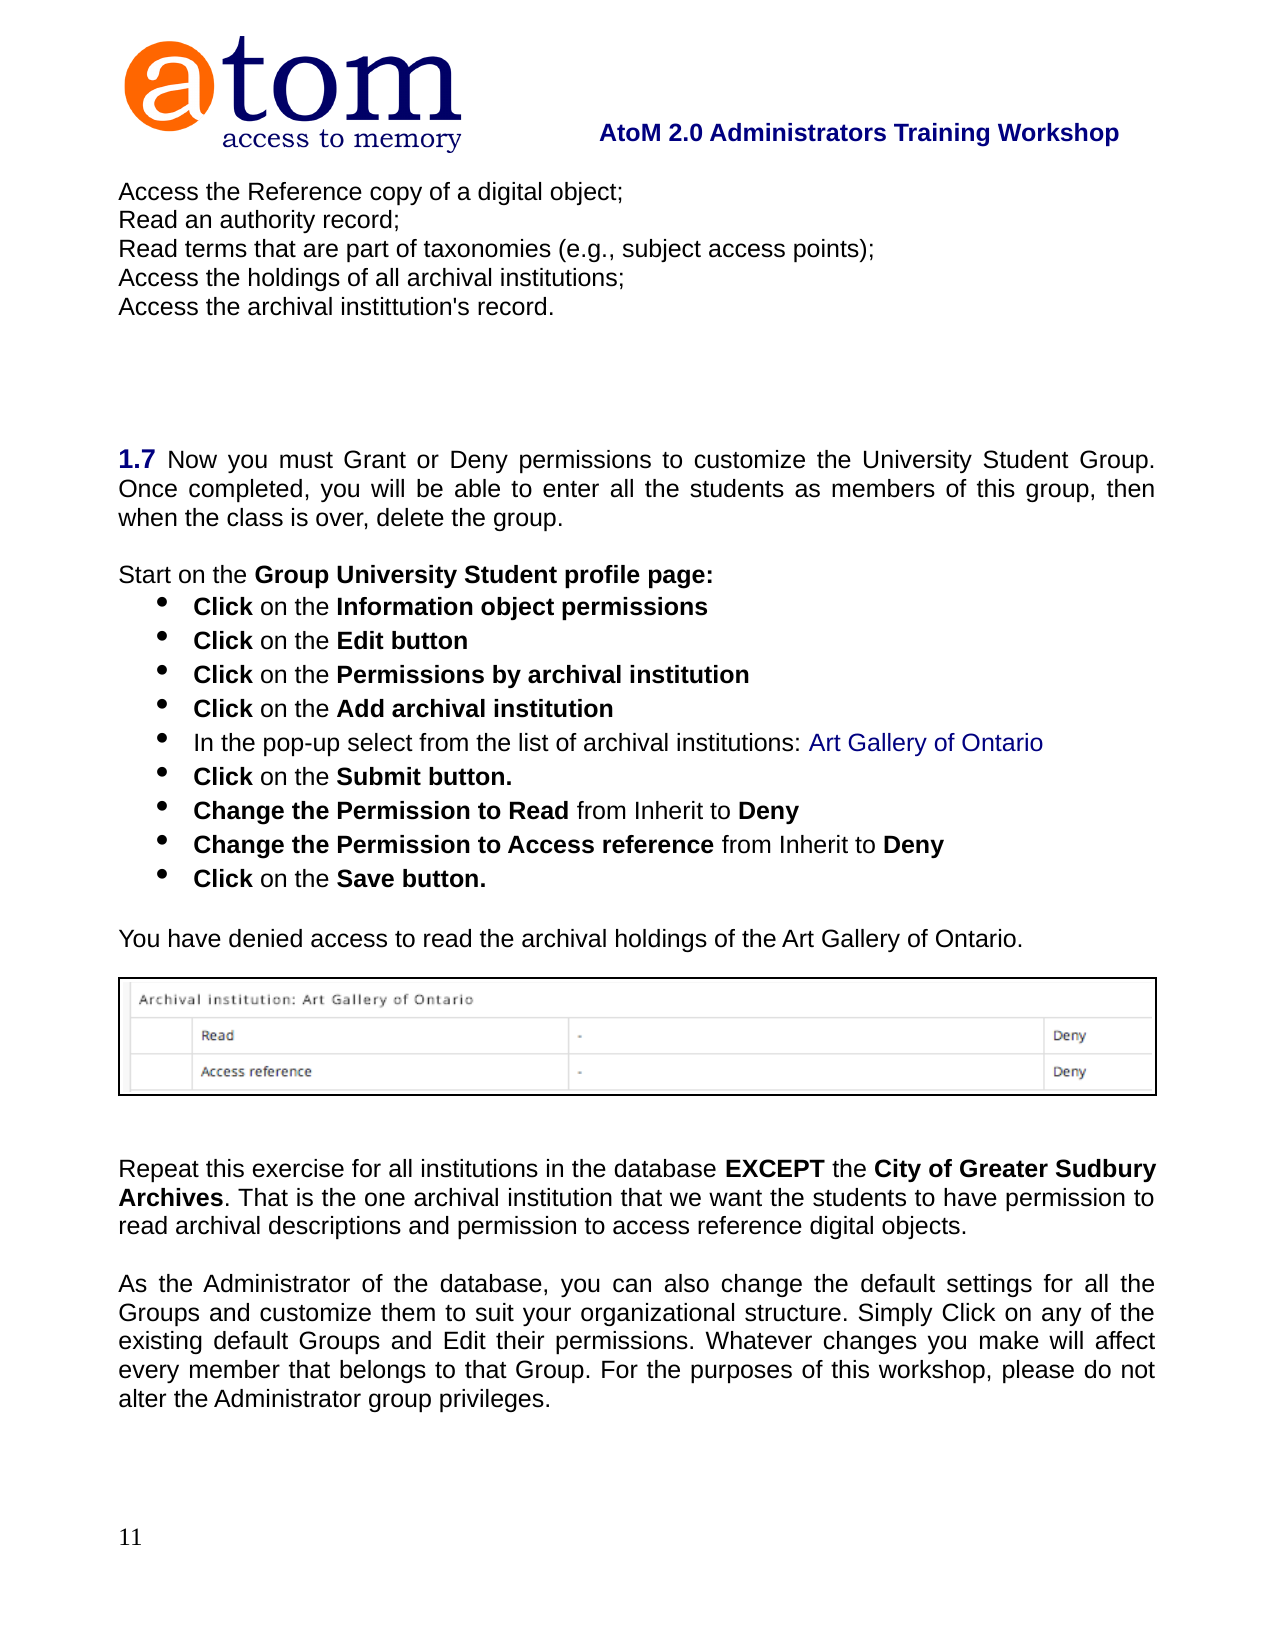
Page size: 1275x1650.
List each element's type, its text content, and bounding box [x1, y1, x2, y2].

list Click on the Permissions by archival institution [156, 657, 1157, 691]
text As the Administrator of the database, you can also change the default settings for all the Groups and customize them to suit your organizational structure. Simply Click on any of the existing default Groups and Edit their permissions. Whatever changes you make will affect every member that belongs to that Group. For the purposes of this workshop, please do not alter the Administrator group privileges. [118, 1269, 1157, 1412]
list Click on the Information object permissions [156, 589, 1157, 623]
text Access the archival instittution's record. [118, 291, 1157, 320]
text Access the holdings of all archival institutions; [118, 263, 1157, 291]
text Read terms that are part of taxonomies (e.g., subject access points); [118, 234, 1157, 263]
text Start on the Group University Student profile page: [118, 560, 1157, 589]
text Read an authority record; [118, 205, 1157, 234]
list Click on the Submit button. [156, 759, 1157, 793]
text You have denied access to read the archival holdings of the Art Gallery of Ontario. [118, 924, 1157, 953]
text Access the Reference copy of a digital object; [118, 176, 1157, 205]
list In the pop-up select from the list of archival institutions: Art Gallery of Ontario [156, 725, 1157, 759]
list Change the Permission to Read from Inherit to Deny [156, 793, 1157, 827]
list Click on the Add archival institution [156, 691, 1157, 725]
picture [123, 982, 1152, 1092]
text 1.7 Now you must Grant or Deny permissions to customize the University Student Group. Once completed, you will be able to enter all the students as members of this group, then when the class is over, delete the group. [118, 443, 1157, 531]
list Click on the Save button. [156, 861, 1157, 896]
list Click on the Edit button [156, 623, 1157, 657]
text Repeat this exercise for all institutions in the database EXCEPT the City of Greater Sudbury Archives. That is the one archival institution that we want the students to have permission to read archival descriptions and permission to access reference digital objects. [118, 1154, 1157, 1240]
picture [124, 36, 462, 153]
list Change the Permission to Access reference from Inherit to Deny [156, 827, 1157, 861]
